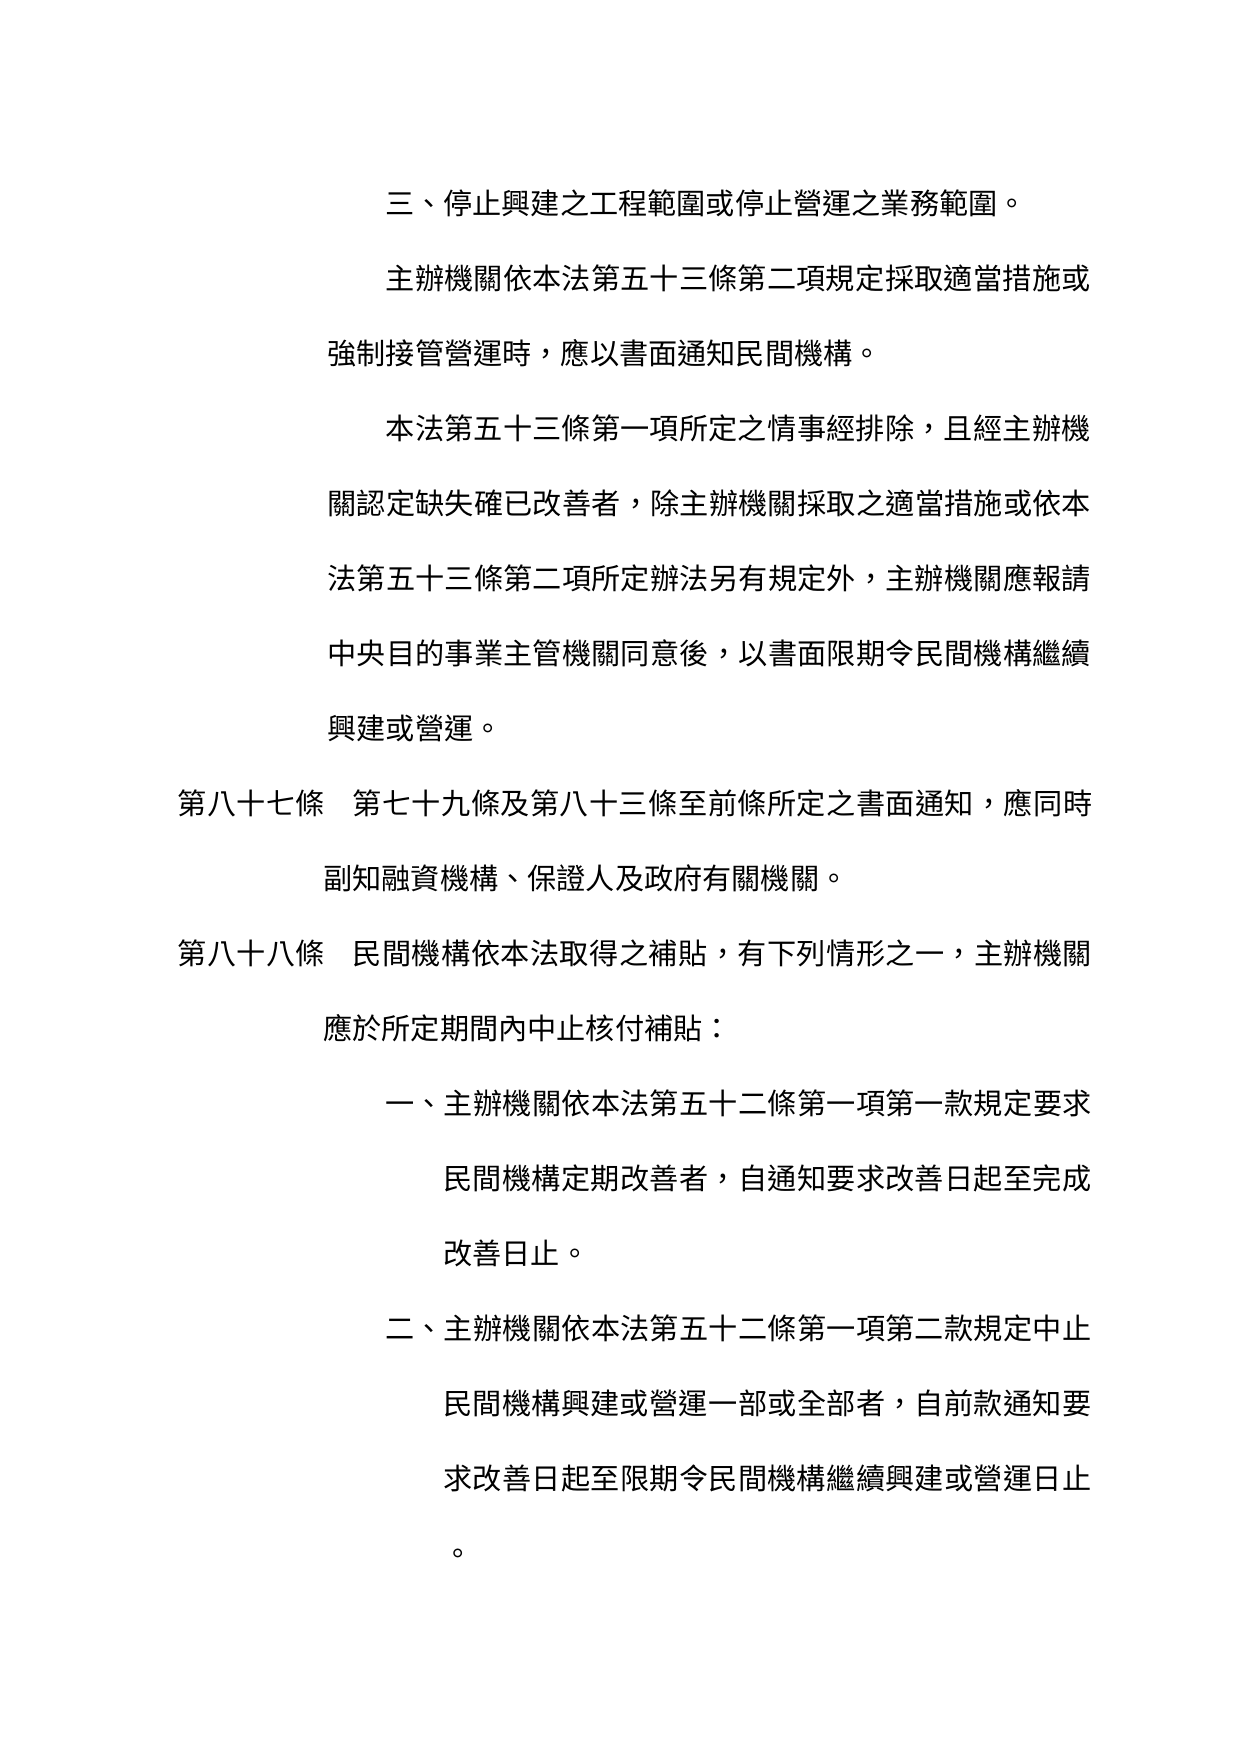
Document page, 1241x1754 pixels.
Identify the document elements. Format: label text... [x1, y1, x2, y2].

text 二、主辦機關依本法第五十二條第一項第二款規定中止民間機構興建或營運一部或全部者，自前款通知要求改善日起至限期令民間機構繼續興建或營運日止。 [385, 1289, 1092, 1589]
text 三、停止興建之工程範圍或停止營運之業務範圍。 [385, 164, 1092, 239]
text 本法第五十三條第一項所定之情事經排除，且經主辦機關認定缺失確已改善者，除主辦機關採取之適當措施或依本法第五十三條第二項所定辦法另有規定外，主辦機關應報請中央目的事業主管機關同意後，以書面限期令民間機構繼續興建或營運。 [327, 389, 1092, 764]
text 第八十七條 第七十九條及第八十三條至前條所定之書面通知，應同時副知融資機構、保證人及政府有關機關。 [177, 764, 1092, 914]
text 第八十八條 民間機構依本法取得之補貼，有下列情形之一，主辦機關應於所定期間內中止核付補貼： [177, 914, 1092, 1064]
text 一、主辦機關依本法第五十二條第一項第一款規定要求民間機構定期改善者，自通知要求改善日起至完成改善日止。 [385, 1064, 1092, 1289]
text 主辦機關依本法第五十三條第二項規定採取適當措施或強制接管營運時，應以書面通知民間機構。 [327, 239, 1092, 389]
